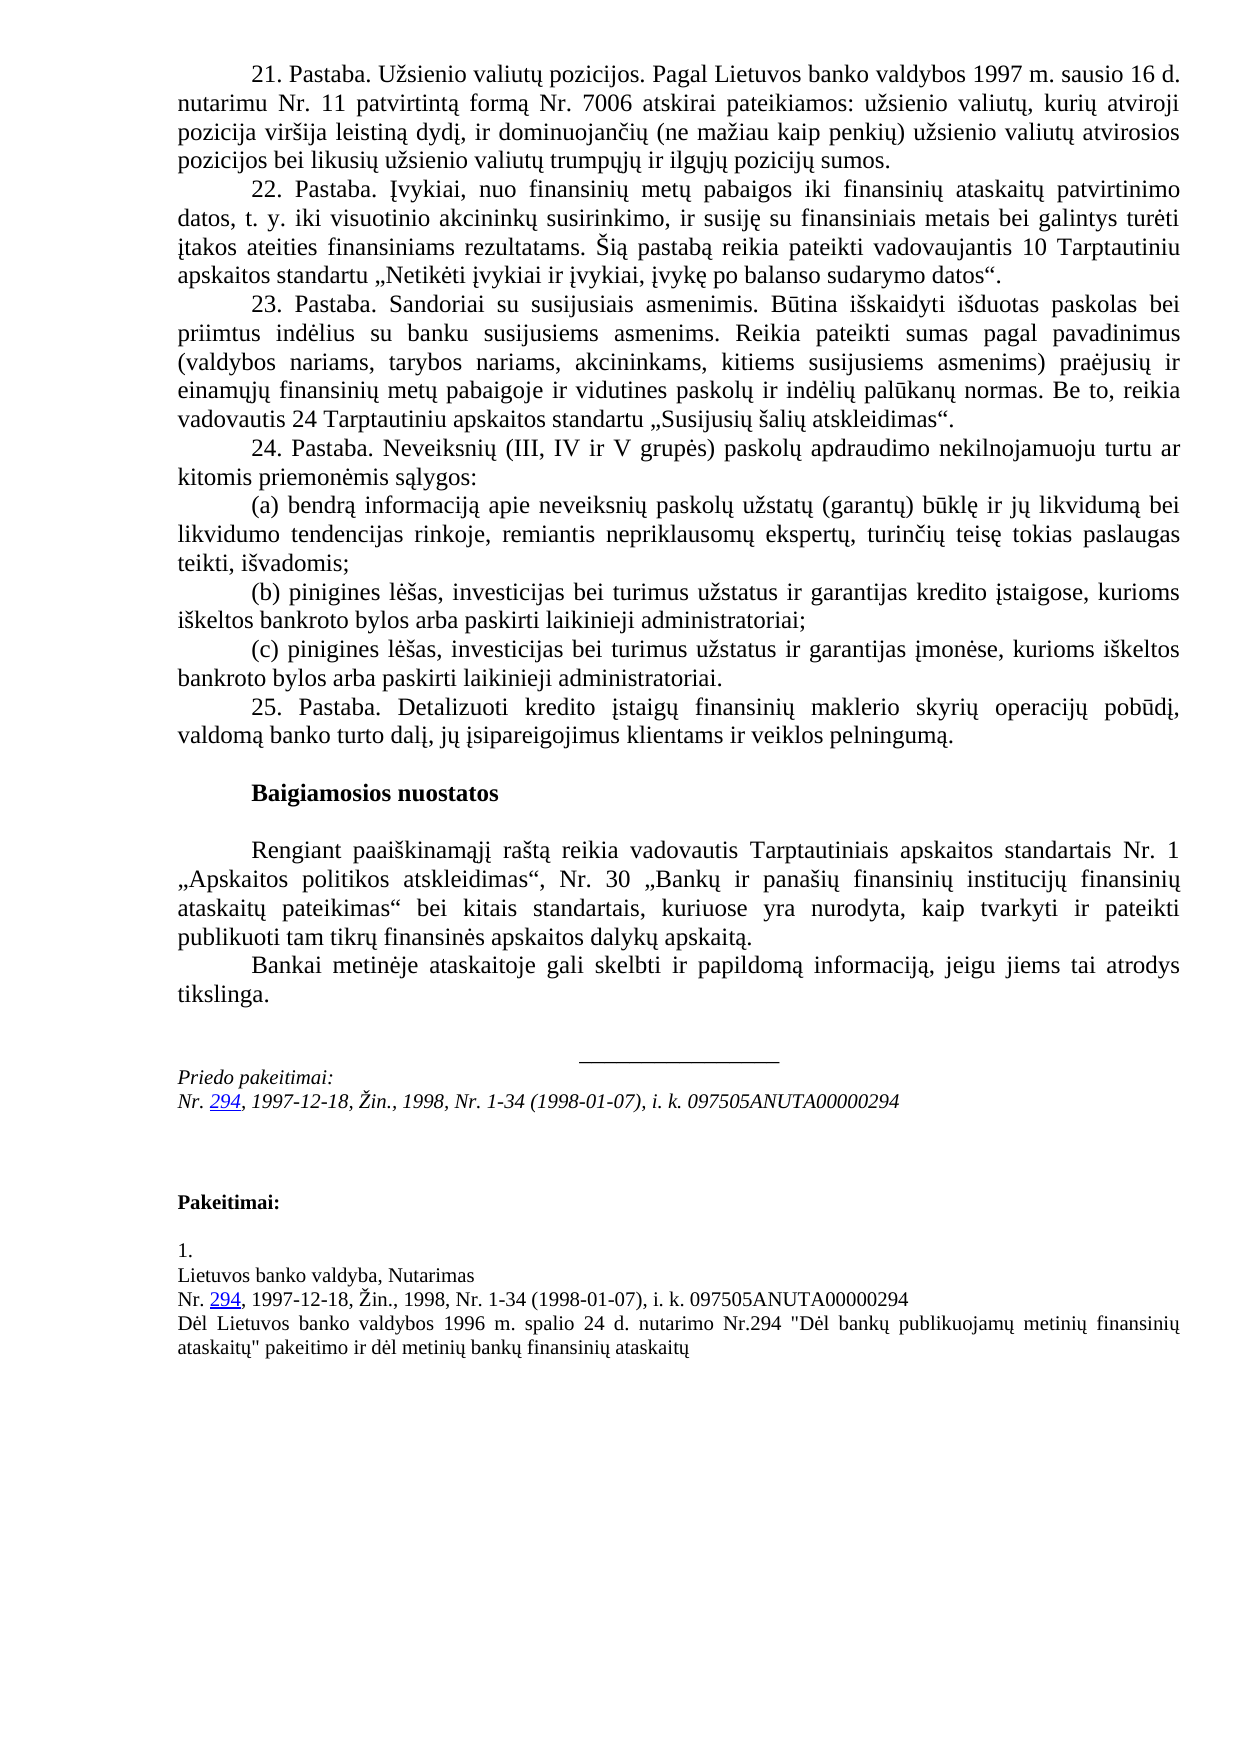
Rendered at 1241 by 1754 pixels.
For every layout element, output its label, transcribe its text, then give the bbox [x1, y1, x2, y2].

text (b) pinigines lėšas, investicijas bei turimus užstatus ir garantijas kredito įstaigose, kurioms iškeltos bankroto bylos arba paskirti laikinieji administratoriai; [177, 577, 1181, 634]
text Nr. 294, 1997-12-18, Žin., 1998, Nr. 1-34 (1998-01-07), i. k. 097505ANUTA00000294 [177, 1287, 1181, 1311]
text Dėl Lietuvos banko valdybos 1996 m. spalio 24 d. nutarimo Nr.294 "Dėl bankų publikuojamų metinių finansinių ataskaitų" pakeitimo ir dėl metinių bankų finansinių ataskaitų [177, 1311, 1181, 1359]
text (c) pinigines lėšas, investicijas bei turimus užstatus ir garantijas įmonėse, kurioms iškeltos bankroto bylos arba paskirti laikinieji administratoriai. [177, 634, 1181, 692]
text 24. Pastaba. Neveiksnių (III, IV ir V grupės) paskolų apdraudimo nekilnojamuoju turtu ar kitomis priemonėmis sąlygos: [177, 433, 1181, 490]
text Pakeitimai: [177, 1190, 1181, 1214]
text 25. Pastaba. Detalizuoti kredito įstaigų finansinių maklerio skyrių operacijų pobūdį, valdomą banko turto dalį, jų įsipareigojimus klientams ir veiklos pelningumą. [177, 692, 1181, 749]
text Baigiamosios nuostatos [177, 778, 1181, 807]
text (a) bendrą informaciją apie neveiksnių paskolų užstatų (garantų) būklę ir jų likvidumą bei likvidumo tendencijas rinkoje, remiantis nepriklausomų ekspertų, turinčių teisę tokias paslaugas teikti, išvadomis; [177, 490, 1181, 577]
text 23. Pastaba. Sandoriai su susijusiais asmenimis. Būtina išskaidyti išduotas paskolas bei priimtus indėlius su banku susijusiems asmenims. Reikia pateikti sumas pagal pavadinimus (valdybos nariams, tarybos nariams, akcininkams, kitiems susijusiems asmenims) praėjusių ir einamųjų finansinių metų pabaigoje ir vidutines paskolų ir indėlių palūkanų normas. Be to, reikia vadovautis 24 Tarptautiniu apskaitos standartu „Susijusių šalių atskleidimas“. [177, 289, 1181, 433]
text 1. [177, 1238, 1181, 1262]
text 22. Pastaba. Įvykiai, nuo finansinių metų pabaigos iki finansinių ataskaitų patvirtinimo datos, t. y. iki visuotinio akcininkų susirinkimo, ir susiję su finansiniais metais bei galintys turėti įtakos ateities finansiniams rezultatams. Šią pastabą reikia pateikti vadovaujantis 10 Tarptautiniu apskaitos standartu „Netikėti įvykiai ir įvykiai, įvykę po balanso sudarymo datos“. [177, 174, 1181, 289]
text Bankai metinėje ataskaitoje gali skelbti ir papildomą informaciją, jeigu jiems tai atrodys tikslinga. [177, 950, 1181, 1008]
text Rengiant paaiškinamąjį raštą reikia vadovautis Tarptautiniais apskaitos standartais Nr. 1 „Apskaitos politikos atskleidimas“, Nr. 30 „Bankų ir panašių finansinių institucijų finansinių ataskaitų pateikimas“ bei kitais standartais, kuriuose yra nurodyta, kaip tvarkyti ir pateikti publikuoti tam tikrų finansinės apskaitos dalykų apskaitą. [177, 835, 1181, 950]
text 21. Pastaba. Užsienio valiutų pozicijos. Pagal Lietuvos banko valdybos 1997 m. sausio 16 d. nutarimu Nr. 11 patvirtintą formą Nr. 7006 atskirai pateikiamos: užsienio valiutų, kurių atviroji pozicija viršija leistiną dydį, ir dominuojančių (ne mažiau kaip penkių) užsienio valiutų atvirosios pozicijos bei likusių užsienio valiutų trumpųjų ir ilgųjų pozicijų sumos. [177, 59, 1181, 174]
text Nr. 294, 1997-12-18, Žin., 1998, Nr. 1-34 (1998-01-07), i. k. 097505ANUTA00000294 [177, 1089, 1181, 1113]
text ________________ [177, 1037, 1181, 1065]
text Lietuvos banko valdyba, Nutarimas [177, 1262, 1181, 1287]
text Priedo pakeitimai: [177, 1065, 1181, 1089]
